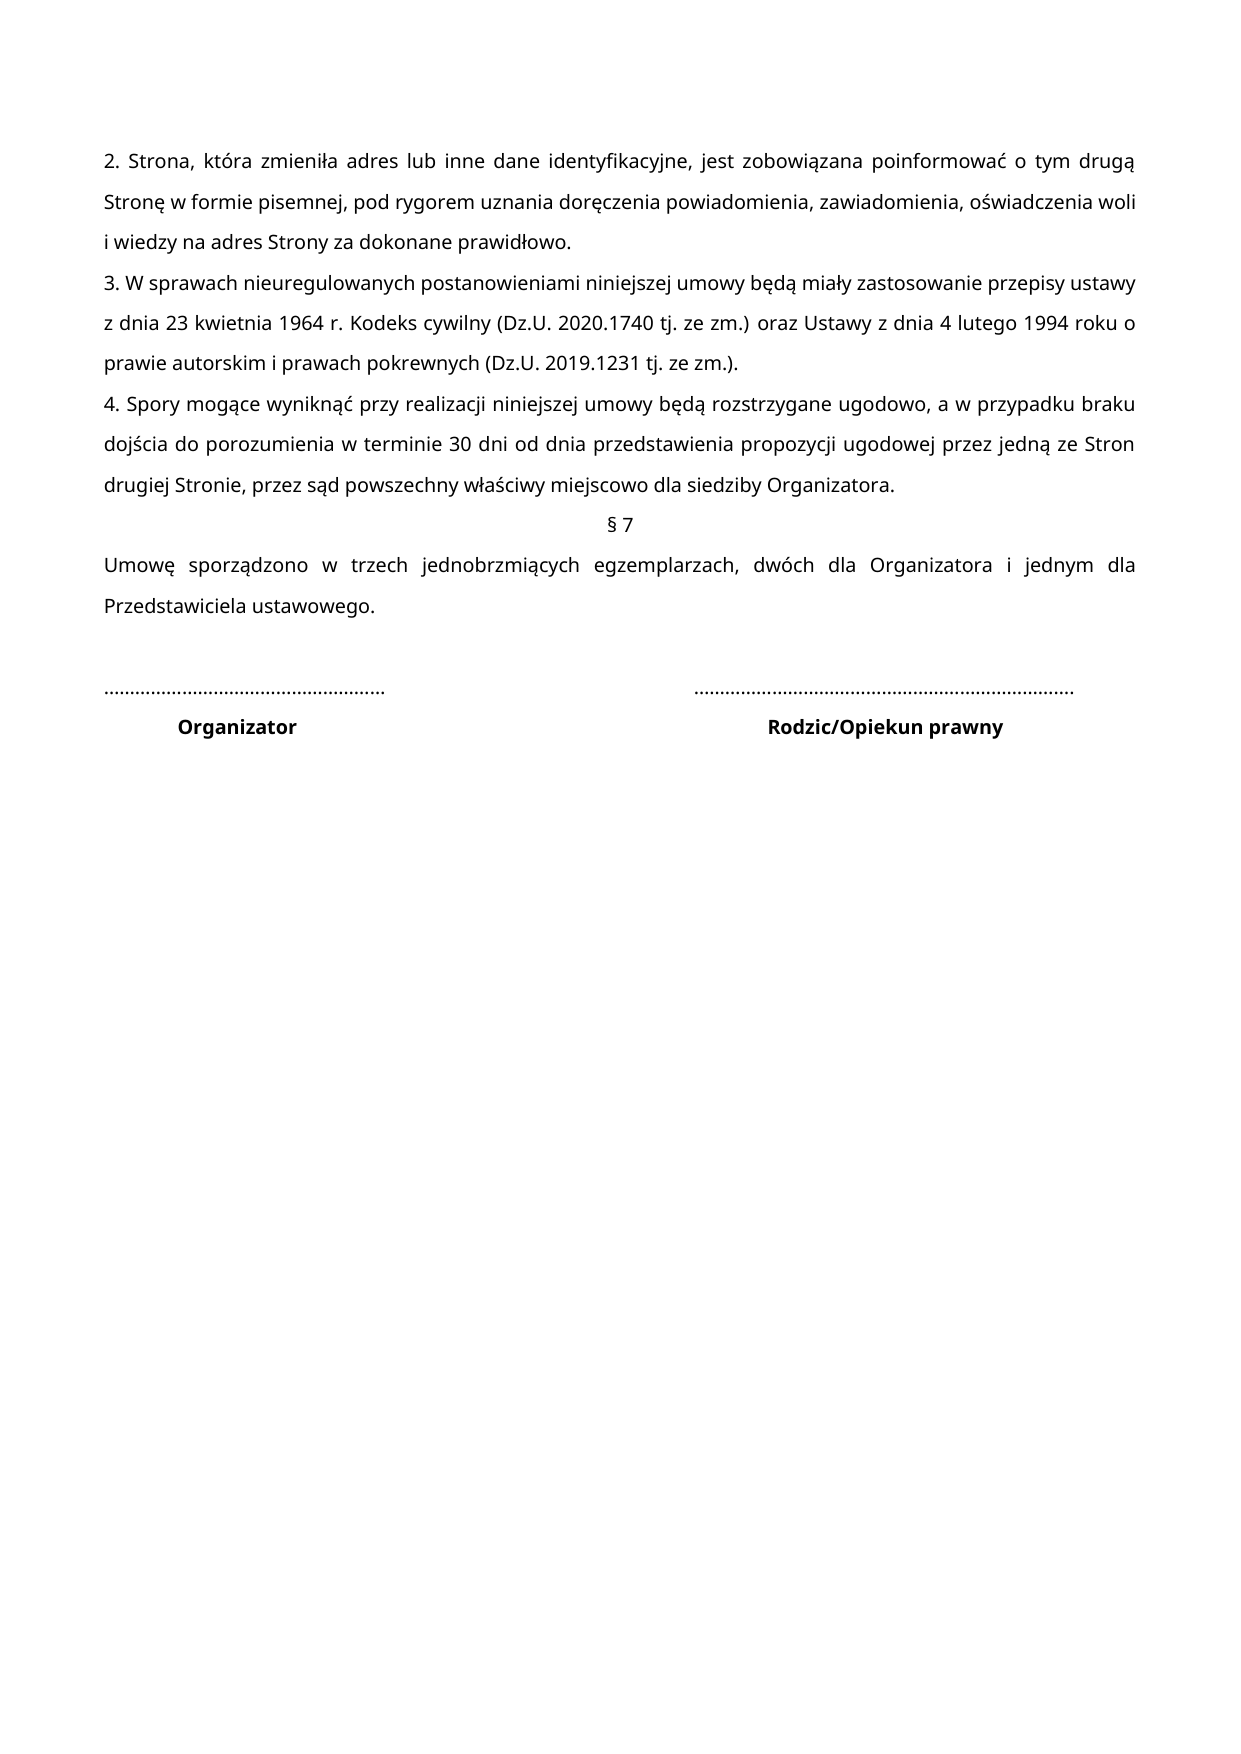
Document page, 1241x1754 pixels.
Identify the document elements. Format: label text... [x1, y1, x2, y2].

list Umowę sporządzono w trzech jednobrzmiących egzemplarzach, dwóch dla Organizatora i jednym dla Przedstawiciela ustawowego. [103, 552, 1137, 619]
list 2. Strona, która zmieniła adres lub inne dane identyfikacyjne, jest zobowiązana poinformować o tym drugą Stronę w formie pisemnej, pod rygorem uznania doręczenia powiadomienia, zawiadomienia, oświadczenia woli i wiedzy na adres Strony za dokonane prawidłowo. [103, 148, 1137, 255]
list ……………………………………………… ………………………………………………………………. [103, 673, 1137, 700]
list § 7 [103, 511, 1137, 538]
list Organizator Rodzic/Opiekun prawny [103, 713, 1137, 740]
list 3. W sprawach nieuregulowanych postanowieniami niniejszej umowy będą miały zastosowanie przepisy ustawy z dnia 23 kwietnia 1964 r. Kodeks cywilny (Dz.U. 2020.1740 tj. ze zm.) oraz Ustawy z dnia 4 lutego 1994 roku o prawie autorskim i prawach pokrewnych (Dz.U. 2019.1231 tj. ze zm.). [103, 269, 1137, 377]
list 4. Spory mogące wyniknąć przy realizacji niniejszej umowy będą rozstrzygane ugodowo, a w przypadku braku dojścia do porozumienia w terminie 30 dni od dnia przedstawienia propozycji ugodowej przez jedną ze Stron drugiej Stronie, przez sąd powszechny właściwy miejscowo dla siedziby Organizatora. [103, 390, 1137, 498]
